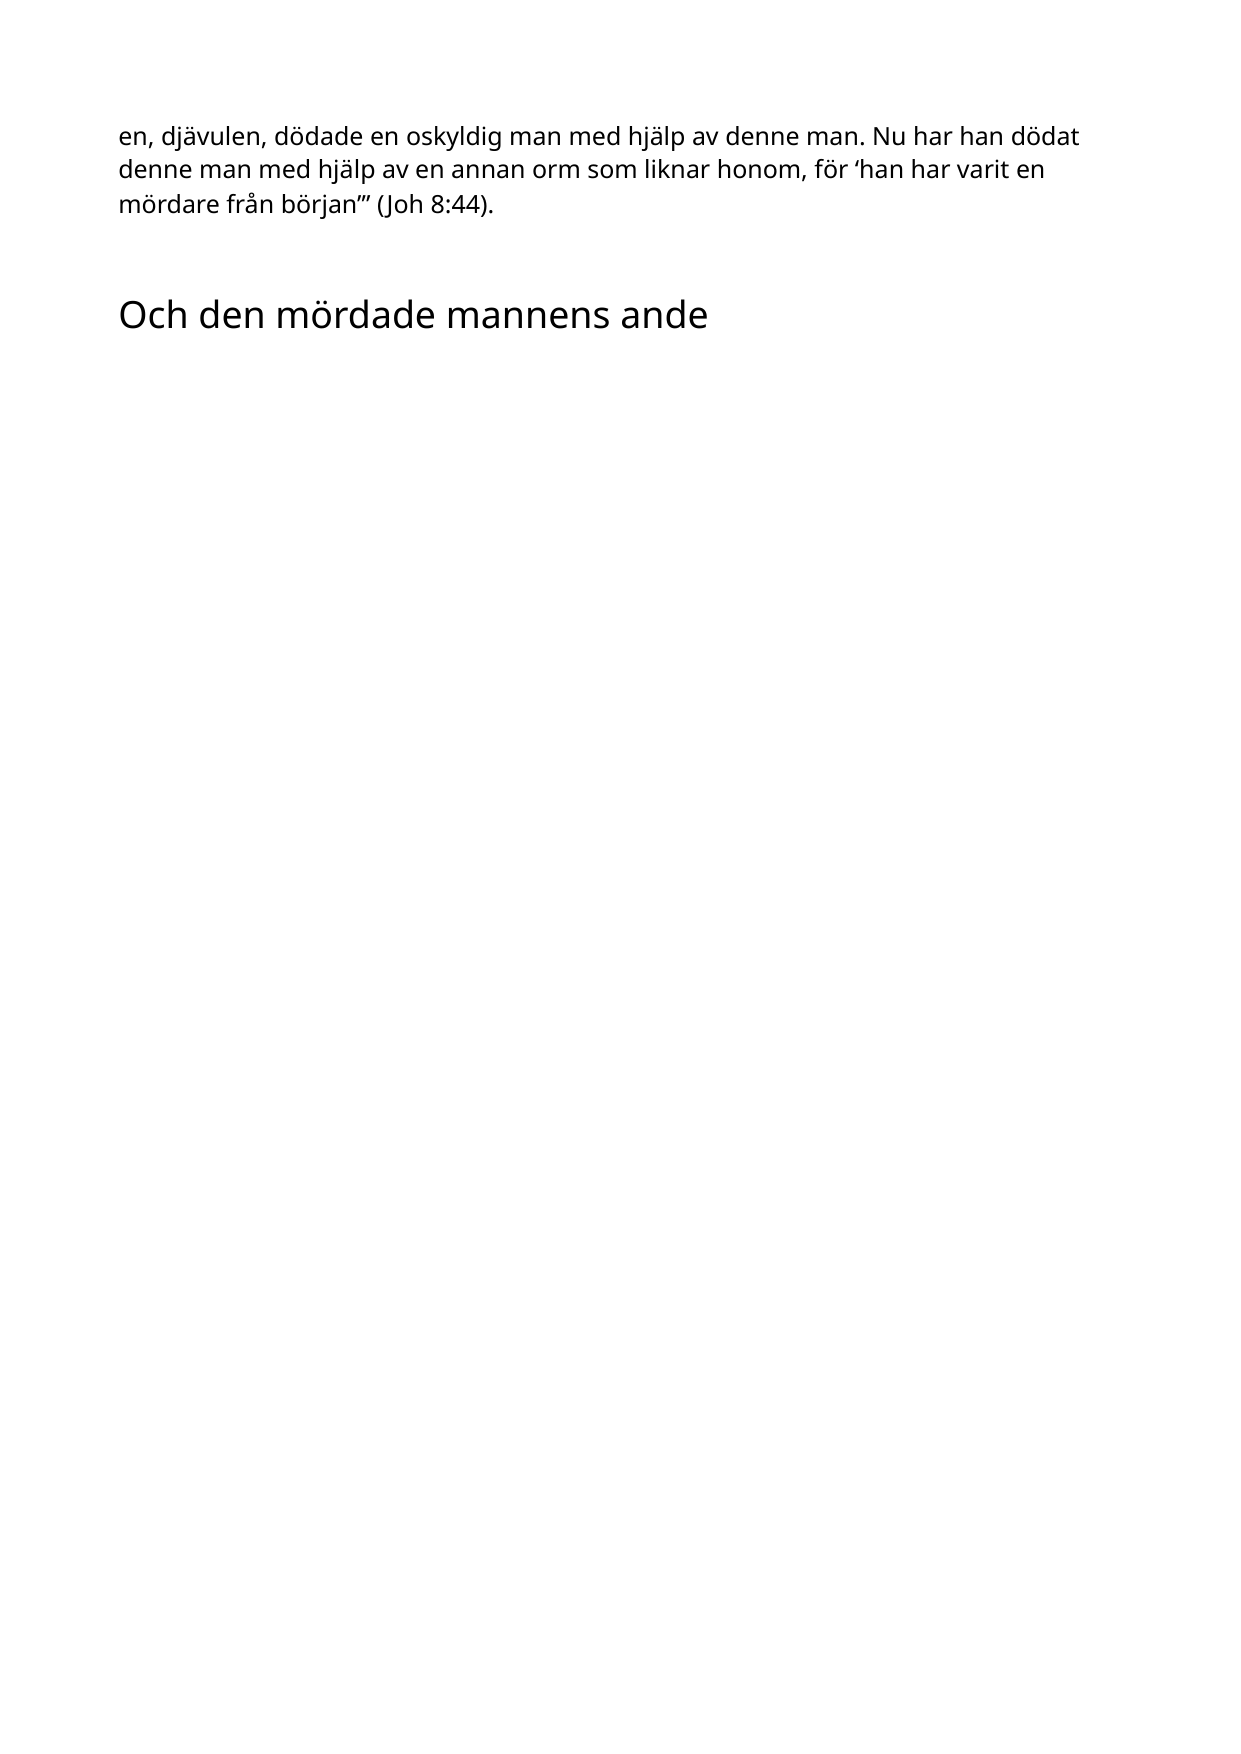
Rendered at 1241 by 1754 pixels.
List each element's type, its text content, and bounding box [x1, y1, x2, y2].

text Och den mördade mannens ande [118, 288, 1122, 339]
text en, djävulen, dödade en oskyldig man med hjälp av denne man. Nu har han dödat denne man med hjälp av en annan orm som liknar honom, för ‘han har varit en mördare från början’” (Joh 8:44). [118, 118, 1122, 220]
